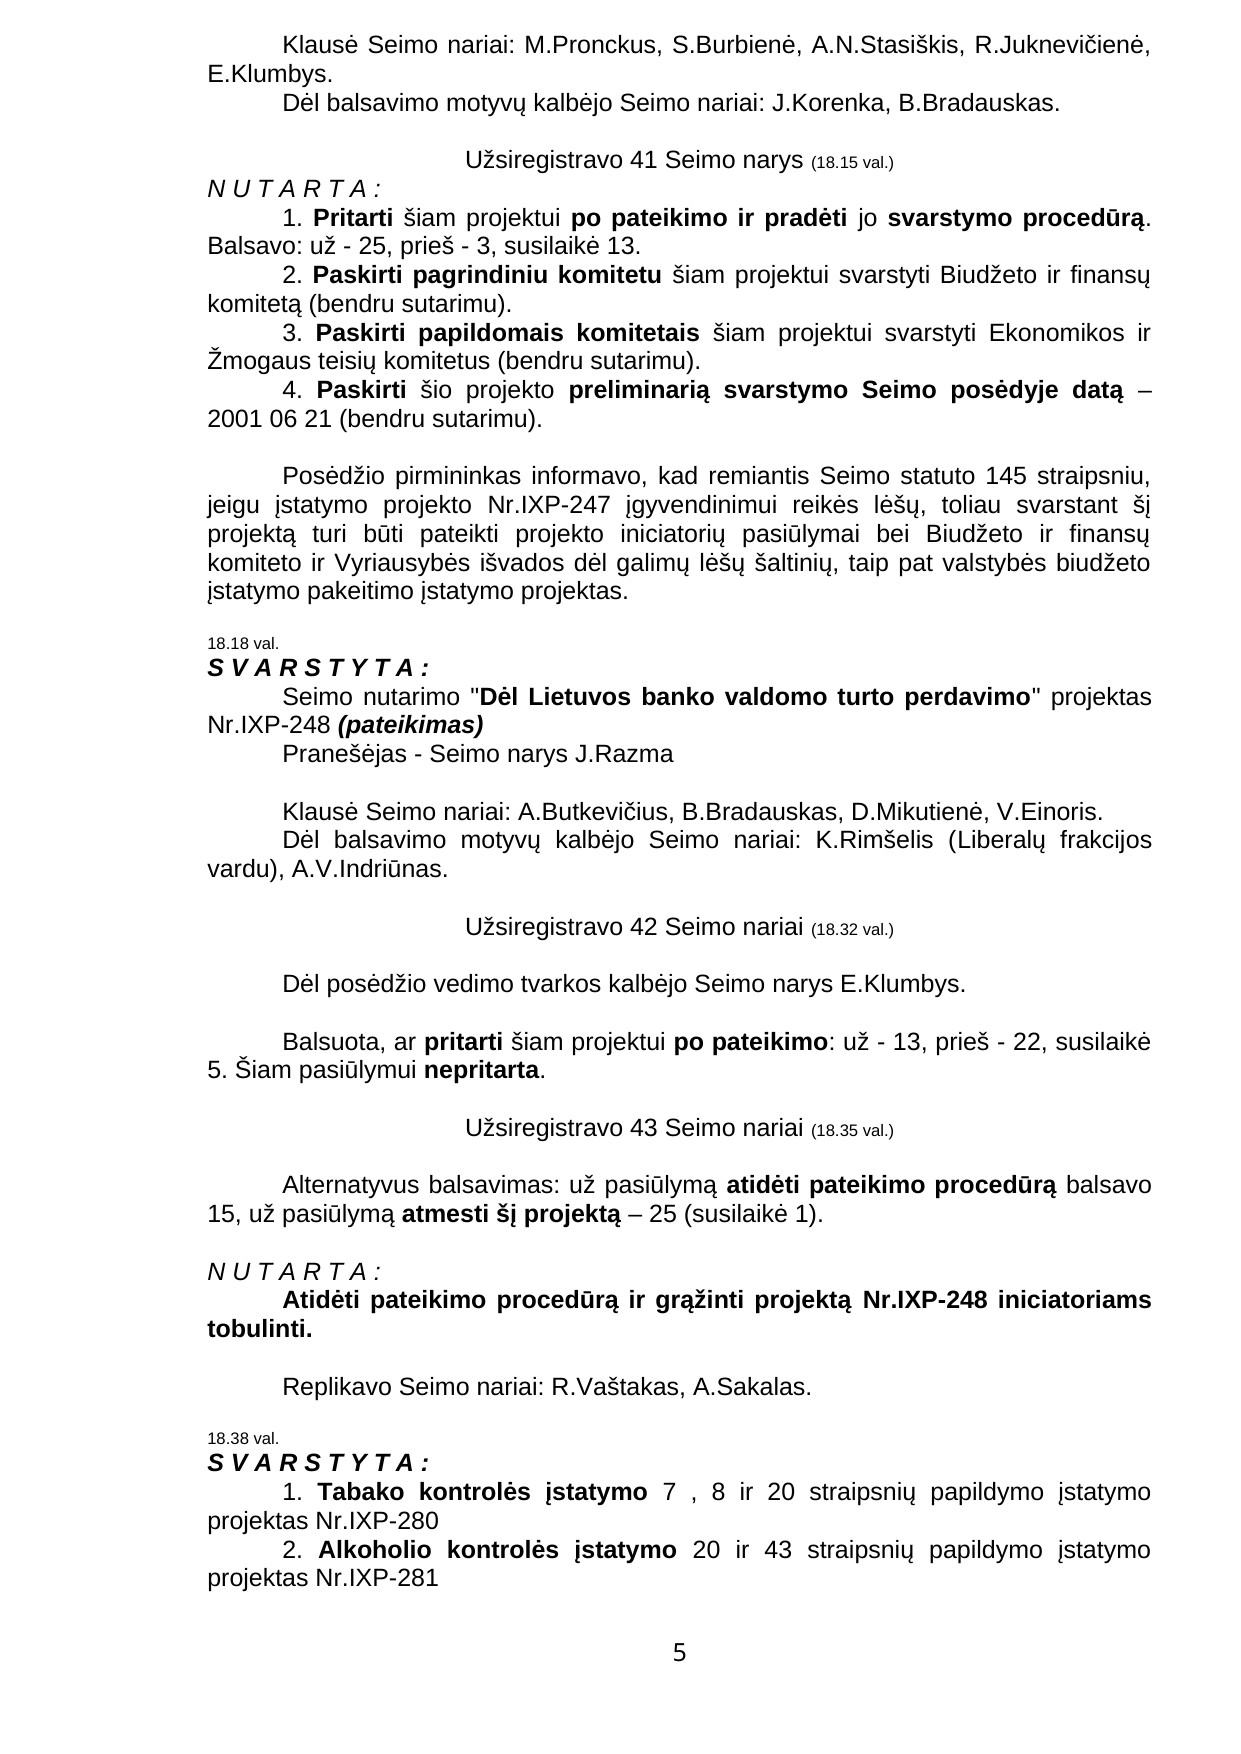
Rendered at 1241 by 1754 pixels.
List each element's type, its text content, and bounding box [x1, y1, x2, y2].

text Užsiregistravo 41 Seimo narys (18.15 val.) [207, 145, 1152, 174]
text Dėl balsavimo motyvų kalbėjo Seimo nariai: K.Rimšelis (Liberalų frakcijos vardu), A.V.Indriūnas. [207, 825, 1152, 883]
text Dėl posėdžio vedimo tvarkos kalbėjo Seimo narys E.Klumbys. [207, 969, 1152, 998]
text N U T A R T A : [207, 1257, 1152, 1285]
text Balsuota, ar pritarti šiam projektui po pateikimo: už - 13, prieš - 22, susilaikė 5. Šiam pasiūlymui nepritarta. [207, 1027, 1152, 1084]
text 18.18 val. [207, 634, 1152, 653]
text 1. Pritarti šiam projektui po pateikimo ir pradėti jo svarstymo procedūrą. Balsavo: už - 25, prieš - 3, susilaikė 13. [207, 202, 1152, 260]
text N U T A R T A : [207, 174, 1152, 202]
text Replikavo Seimo nariai: R.Vaštakas, A.Sakalas. [207, 1372, 1152, 1400]
text Užsiregistravo 42 Seimo nariai (18.32 val.) [207, 912, 1152, 940]
text 1. Tabako kontrolės įstatymo 7 , 8 ir 20 straipsnių papildymo įstatymo projektas Nr.IXP-280 [207, 1477, 1152, 1534]
text Alternatyvus balsavimas: už pasiūlymą atidėti pateikimo procedūrą balsavo 15, už pasiūlymą atmesti šį projektą – 25 (susilaikė 1). [207, 1170, 1152, 1228]
text 4. Paskirti šio projekto preliminarią svarstymo Seimo posėdyje datą – 2001 06 21 (bendru sutarimu). [207, 375, 1152, 432]
text Užsiregistravo 43 Seimo nariai (18.35 val.) [207, 1113, 1152, 1142]
text 3. Paskirti papildomais komitetais šiam projektui svarstyti Ekonomikos ir Žmogaus teisių komitetus (bendru sutarimu). [207, 317, 1152, 375]
text Posėdžio pirmininkas informavo, kad remiantis Seimo statuto 145 straipsniu, jeigu įstatymo projekto Nr.IXP-247 įgyvendinimui reikės lėšų, toliau svarstant šį projektą turi būti pateikti projekto iniciatorių pasiūlymai bei Biudžeto ir finansų komiteto ir Vyriausybės išvados dėl galimų lėšų šaltinių, taip pat valstybės biudžeto įstatymo pakeitimo įstatymo projektas. [207, 461, 1152, 605]
text Klausė Seimo nariai: M.Pronckus, S.Burbienė, A.N.Stasiškis, R.Juknevičienė, E.Klumbys. [207, 30, 1152, 87]
text Klausė Seimo nariai: A.Butkevičius, B.Bradauskas, D.Mikutienė, V.Einoris. [207, 797, 1152, 825]
text Atidėti pateikimo procedūrą ir grąžinti projektą Nr.IXP-248 iniciatoriams tobulinti. [207, 1285, 1152, 1343]
text S V A R S T Y T A : [207, 1448, 1152, 1477]
text Seimo nutarimo "Dėl Lietuvos banko valdomo turto perdavimo" projektas Nr.IXP-248 (pateikimas) [207, 682, 1152, 739]
text S V A R S T Y T A : [207, 653, 1152, 682]
text Pranešėjas - Seimo narys J.Razma [207, 739, 1152, 768]
text 18.38 val. [207, 1429, 1152, 1448]
text Dėl balsavimo motyvų kalbėjo Seimo nariai: J.Korenka, B.Bradauskas. [207, 87, 1152, 116]
text 2. Paskirti pagrindiniu komitetu šiam projektui svarstyti Biudžeto ir finansų komitetą (bendru sutarimu). [207, 260, 1152, 317]
text 2. Alkoholio kontrolės įstatymo 20 ir 43 straipsnių papildymo įstatymo projektas Nr.IXP-281 [207, 1534, 1152, 1592]
